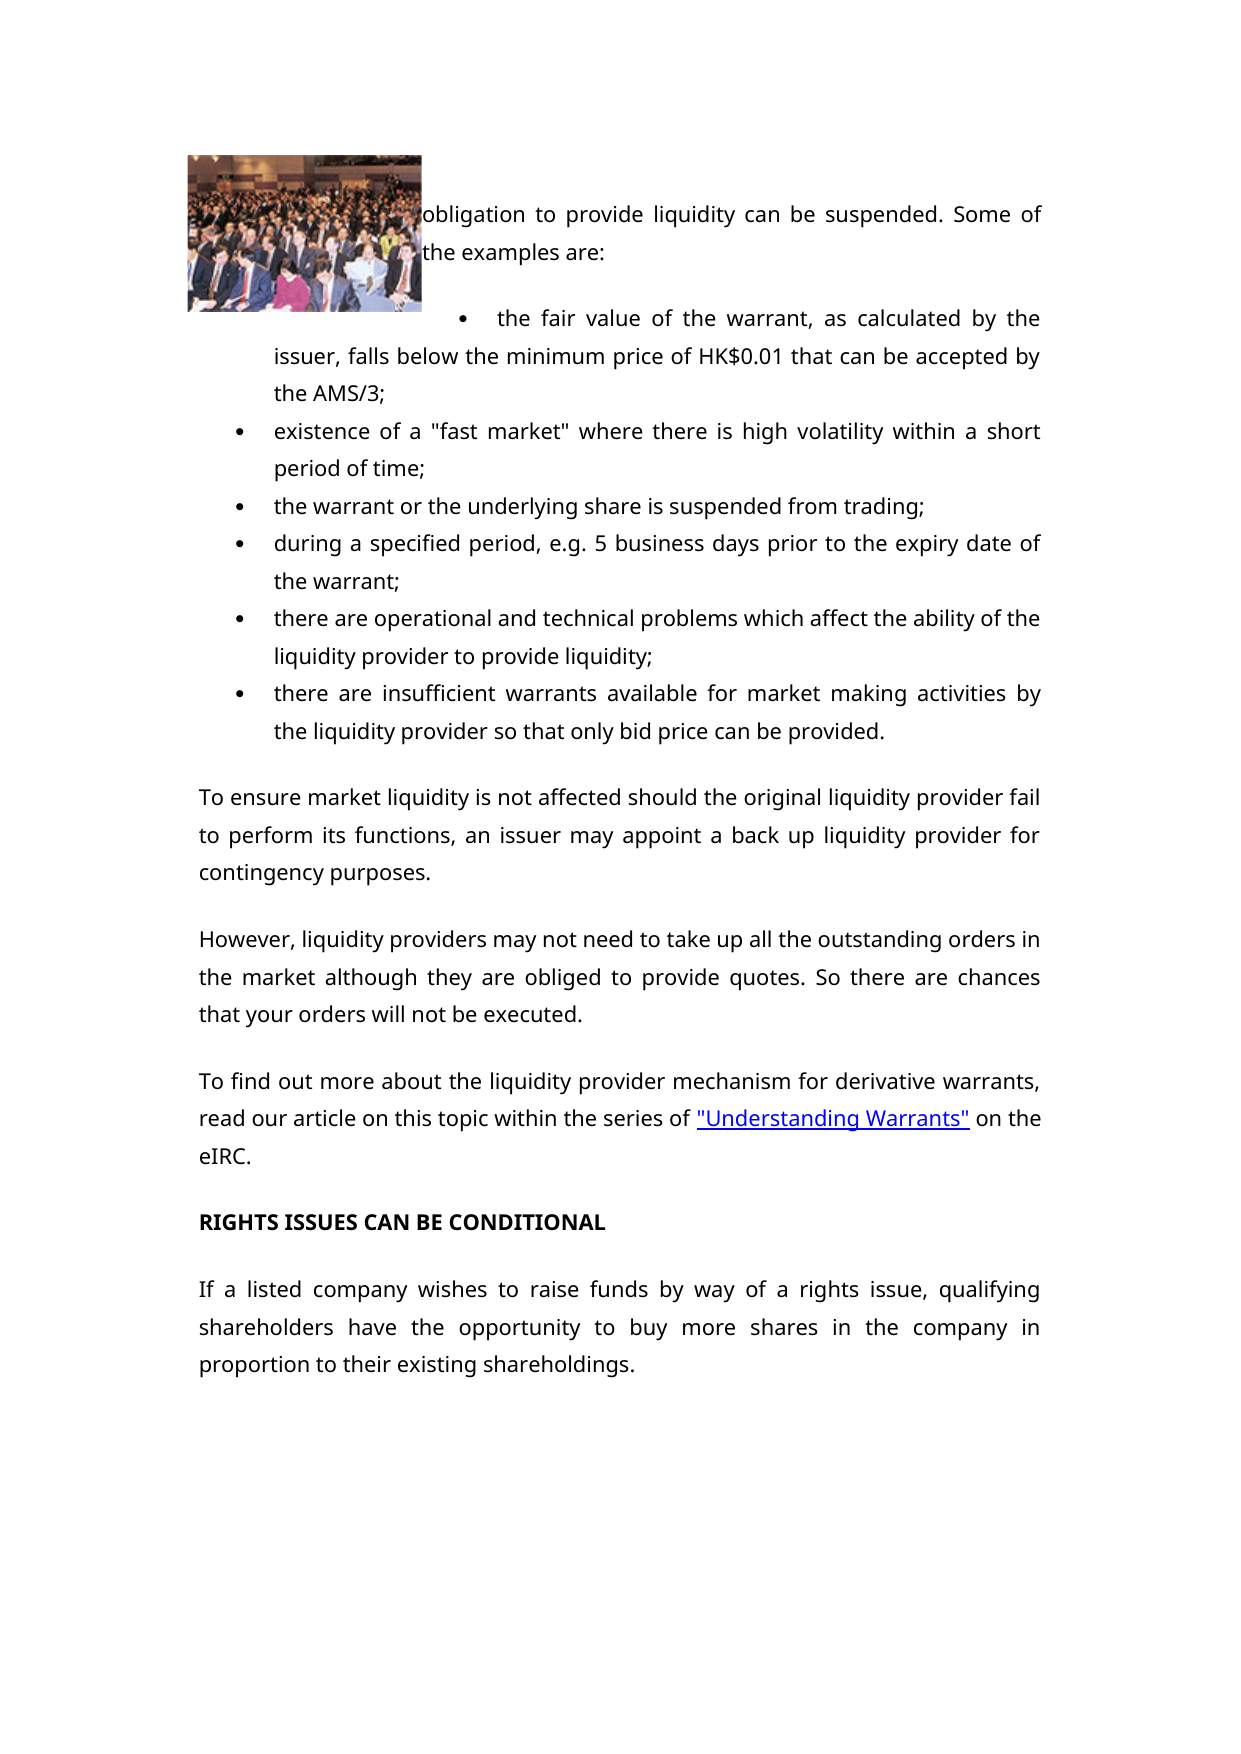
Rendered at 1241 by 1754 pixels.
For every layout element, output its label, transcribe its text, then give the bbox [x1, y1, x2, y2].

picture [187, 155, 422, 312]
table_cell obligation to provide liquidity can be suspended. Some of the examples are: the fair value of the warrant, as calculated by the issuer, falls below the minimum price of HK$0.01 that can be accepted by the AMS/3; existence of a "fast market" where there is high volatility within a short period of time; the warrant or the underlying share is suspended from trading; during a specified period, e.g. 5 business days prior to the expiry date of the warrant; there are operational and technical problems which affect the ability of the liquidity provider to provide liquidity; there are insufficient warrants available for market making activities by the liquidity provider so that only bid price can be provided. To ensure market liquidity is not affected should the original liquidity provider fail to perform its functions, an issuer may appoint a back up liquidity provider for contingency purposes. However, liquidity providers may not need to take up all the outstanding orders in the market although they are obliged to provide quotes. So there are chances that your orders will not be executed. To find out more about the liquidity provider mechanism for derivative warrants, read our article on this topic within the series of "Understanding Warrants" on the eIRC. RIGHTS ISSUES CAN BE CONDITIONAL If a listed company wishes to raise funds by way of a rights issue, qualifying shareholders have the opportunity to buy more shares in the company in proportion to their existing shareholdings. [188, 155, 1053, 1394]
table_cell [188, 1394, 1053, 1431]
